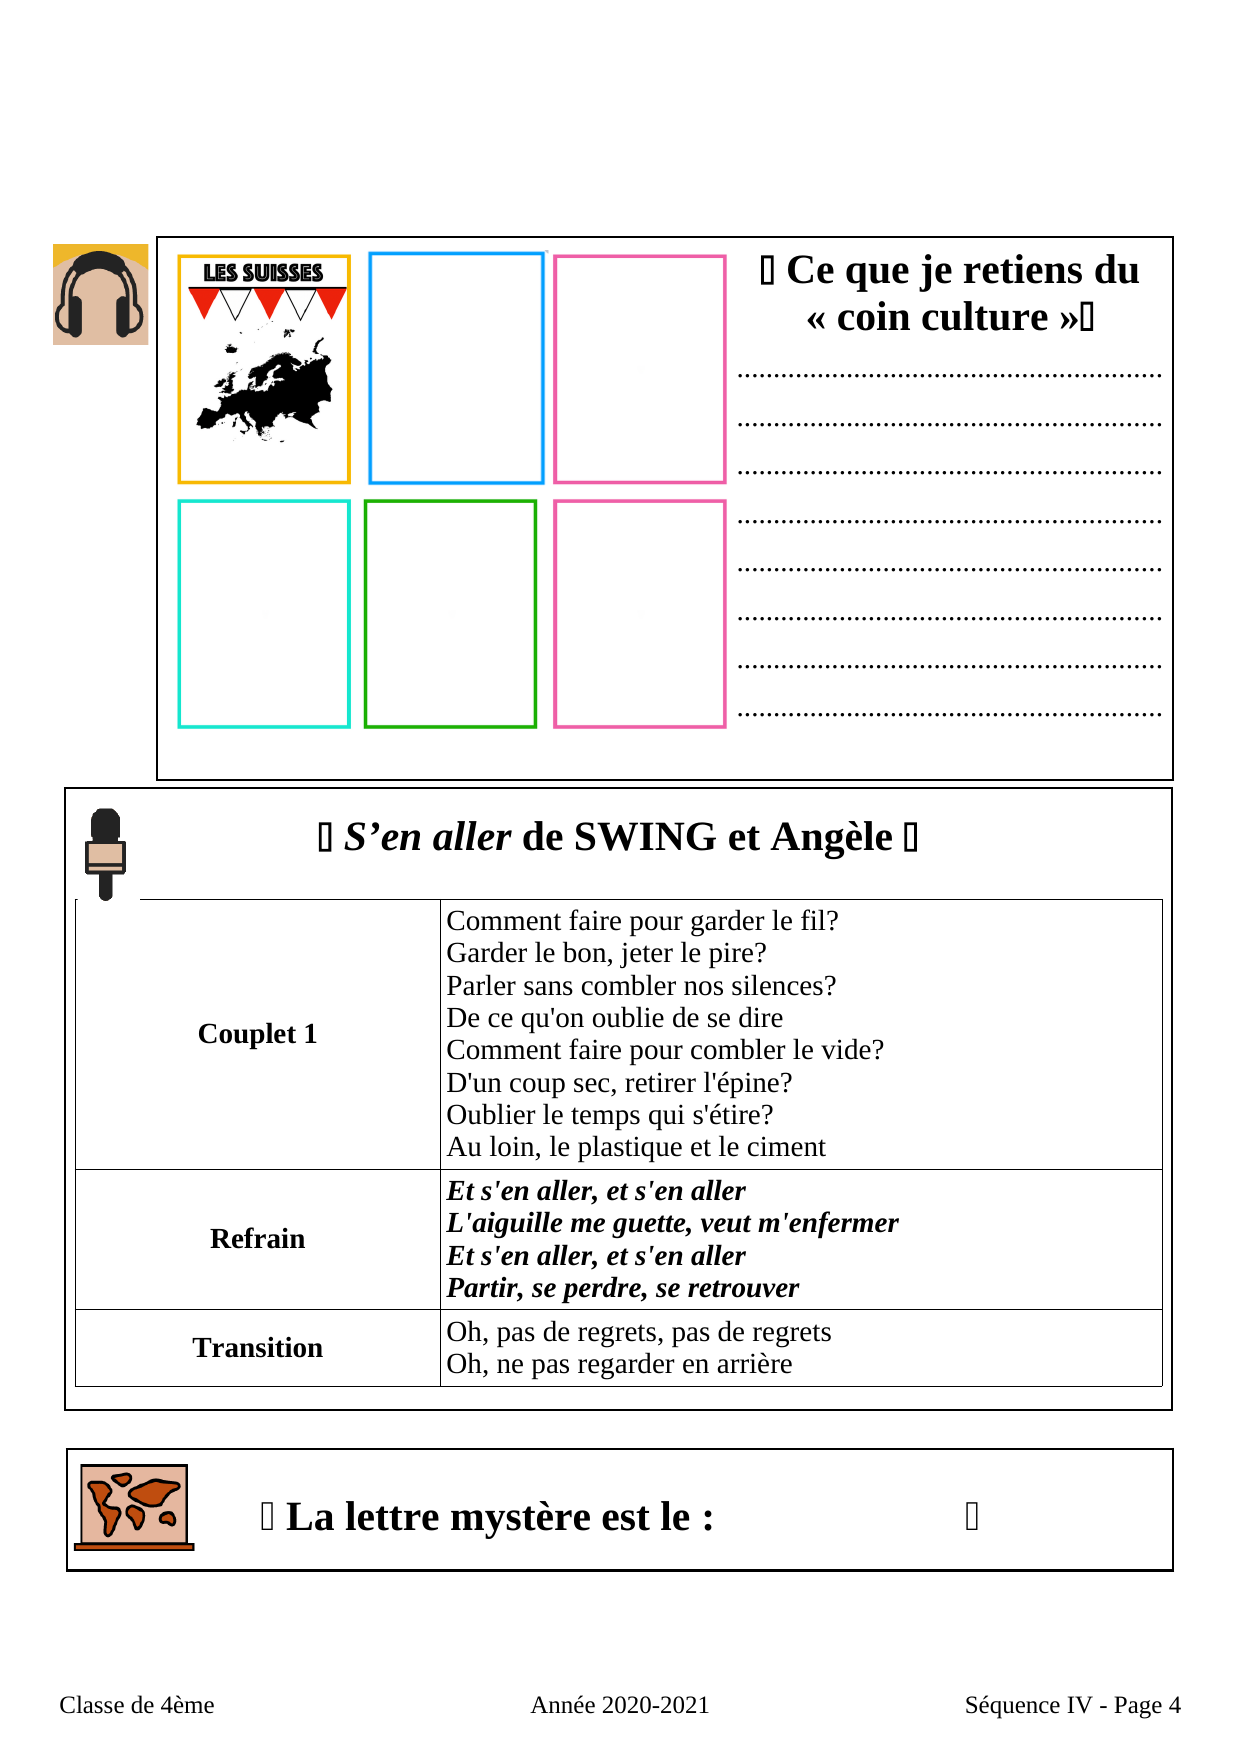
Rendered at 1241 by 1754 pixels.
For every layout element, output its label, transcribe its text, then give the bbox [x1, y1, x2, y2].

table_header Comment faire pour garder le fil? Garder le bon, jeter le pire? Parler sans combler nos silences? De ce qu'on oublie de se dire Comment faire pour combler le vide? D'un coup sec, retirer l'épine? Oublier le temps qui s'étire? Au loin, le plastique et le ciment [441, 900, 1162, 1169]
table_header Couplet 1 [76, 900, 440, 1169]
table_cell Et s'en aller, et s'en aller L'aiguille me guette, veut m'enfermer Et s'en aller, et s'en aller Partir, se perdre, se retrouver [441, 1170, 1162, 1309]
text  La lettre mystère est le :  [197, 1493, 1164, 1539]
text  Ce que je retiens du « coin culture » [737, 247, 1164, 339]
table_cell Refrain [76, 1170, 440, 1309]
picture [77, 798, 140, 914]
table_cell Transition [76, 1310, 440, 1386]
picture [53, 238, 149, 345]
picture [73, 1460, 197, 1554]
picture [169, 244, 737, 739]
text  S’en aller de SWING et Angèle  [140, 814, 1162, 860]
table_cell Oh, pas de regrets, pas de regrets Oh, ne pas regarder en arrière [441, 1310, 1162, 1386]
